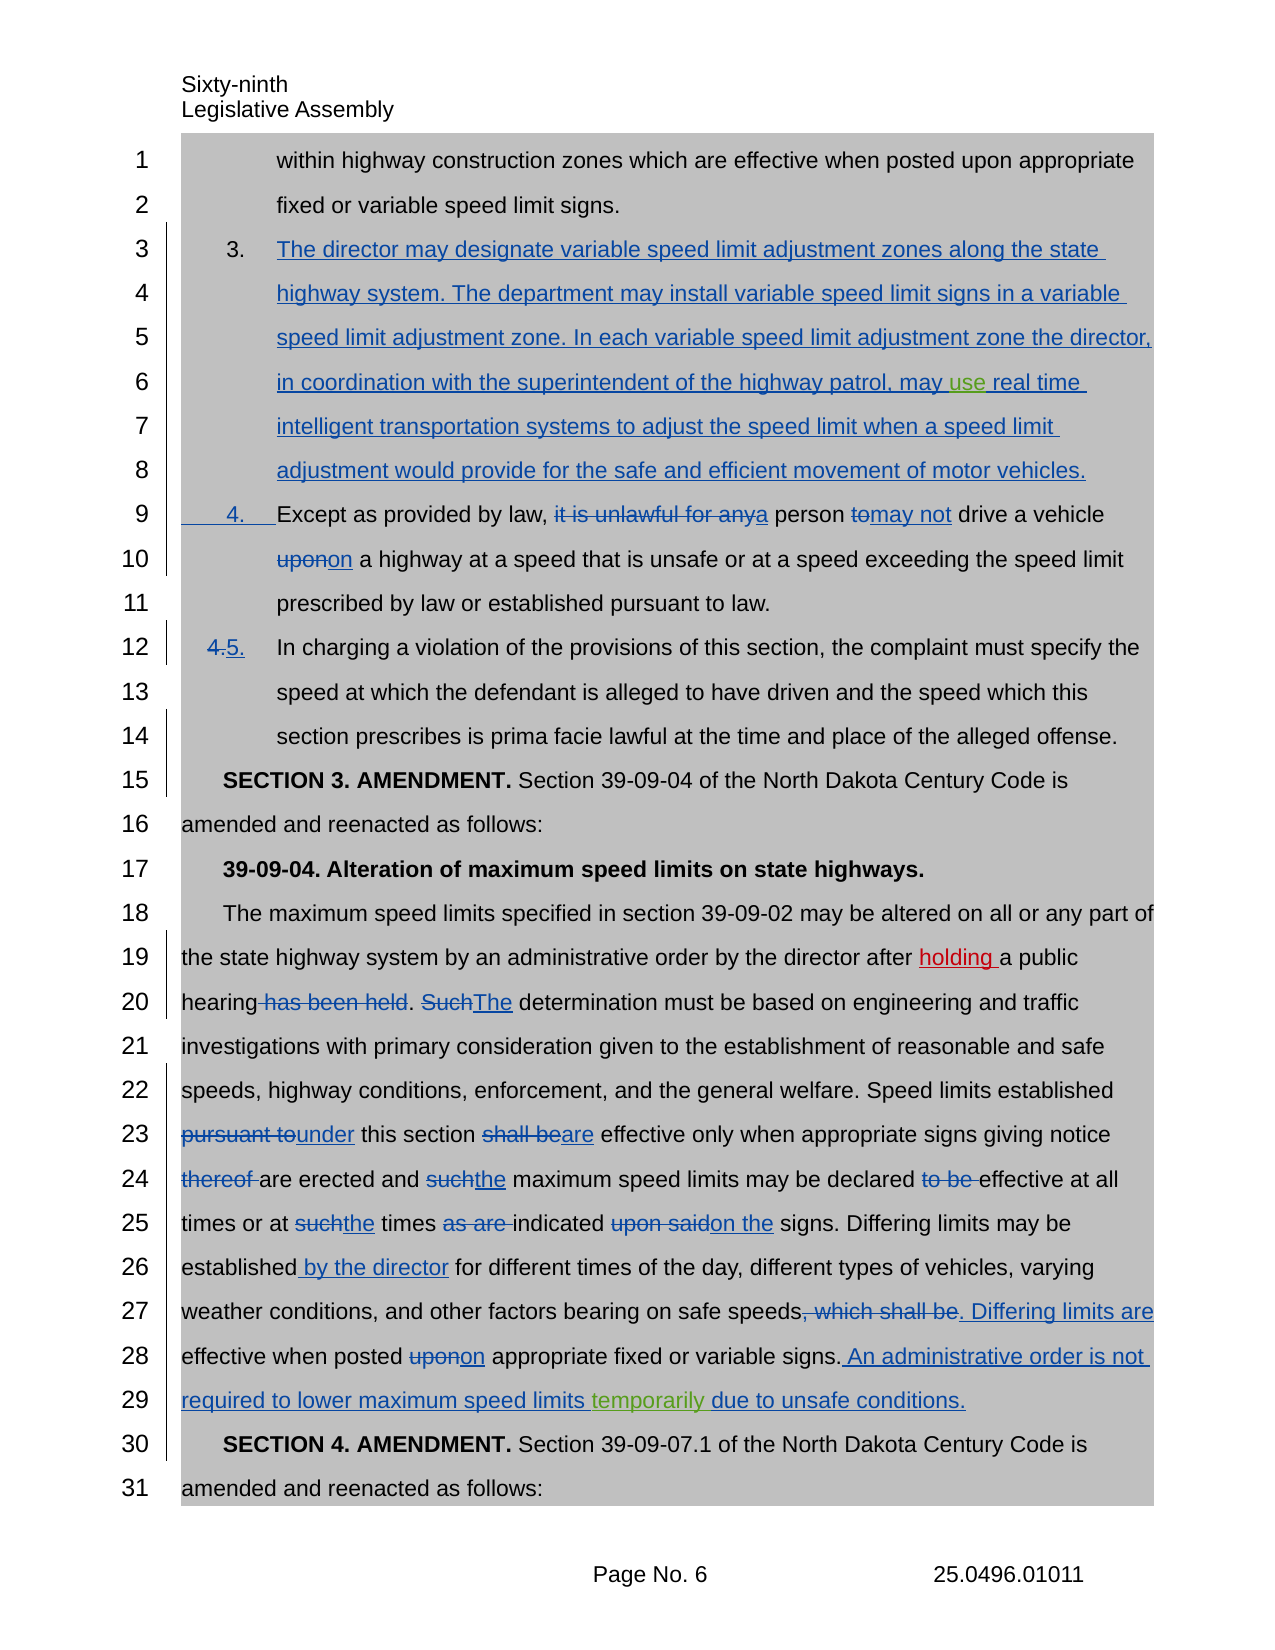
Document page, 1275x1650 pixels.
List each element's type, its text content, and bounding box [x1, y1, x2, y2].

text SECTION 4. AMENDMENT. Section 39‑09‑07.1 of the North Dakota Century Code is amended and reenacted as follows: [181, 1417, 1154, 1506]
text within highway construction zones which are effective when posted upon appropriate fixed or variable speed limit signs. [181, 133, 1154, 222]
text 5. In charging a violation of the provisions of this section, the complaint must specify the speed at which the defendant is alleged to have driven and the speed which this section prescribes is prima facie lawful at the time and place of the alleged offense. [181, 620, 1154, 753]
subtitle 39‑09‑04. Alteration of maximum speed limits on state highways. [181, 842, 1154, 886]
text The maximum speed limits specified in section 39‑09‑02 may be altered on all or any part of the state highway system by an administrative order by the director after holding a public hearing. The determination must be based on engineering and traffic investigations with primary consideration given to the establishment of reasonable and safe speeds, highway conditions, enforcement, and the general welfare. Speed limits established under this section are effective only when appropriate signs giving notice are erected and the maximum speed limits may be declared effective at all times or at the times indicated on the signs. Differing limits may be established by the director for different times of the day, different types of vehicles, varying weather conditions, and other factors bearing on safe speeds. Differing limits are effective when posted on appropriate fixed or variable signs. An administrative order is not required to lower maximum speed limits temporarily due to unsafe conditions. [181, 886, 1154, 1417]
text 4. Except as provided by law, a person may not drive a vehicle on a highway at a speed that is unsafe or at a speed exceeding the speed limit prescribed by law or established pursuant to law. [181, 487, 1154, 620]
text 3. The director may designate variable speed limit adjustment zones along the state highway system. The department may install variable speed limit signs in a variable speed limit adjustment zone. In each variable speed limit adjustment zone the director, in coordination with the superintendent of the highway patrol, may use real time intelligent transportation systems to adjust the speed limit when a speed limit adjustment would provide for the safe and efficient movement of motor vehicles. [181, 222, 1154, 487]
text SECTION 3. AMENDMENT. Section 39‑09‑04 of the North Dakota Century Code is amended and reenacted as follows: [181, 753, 1154, 842]
